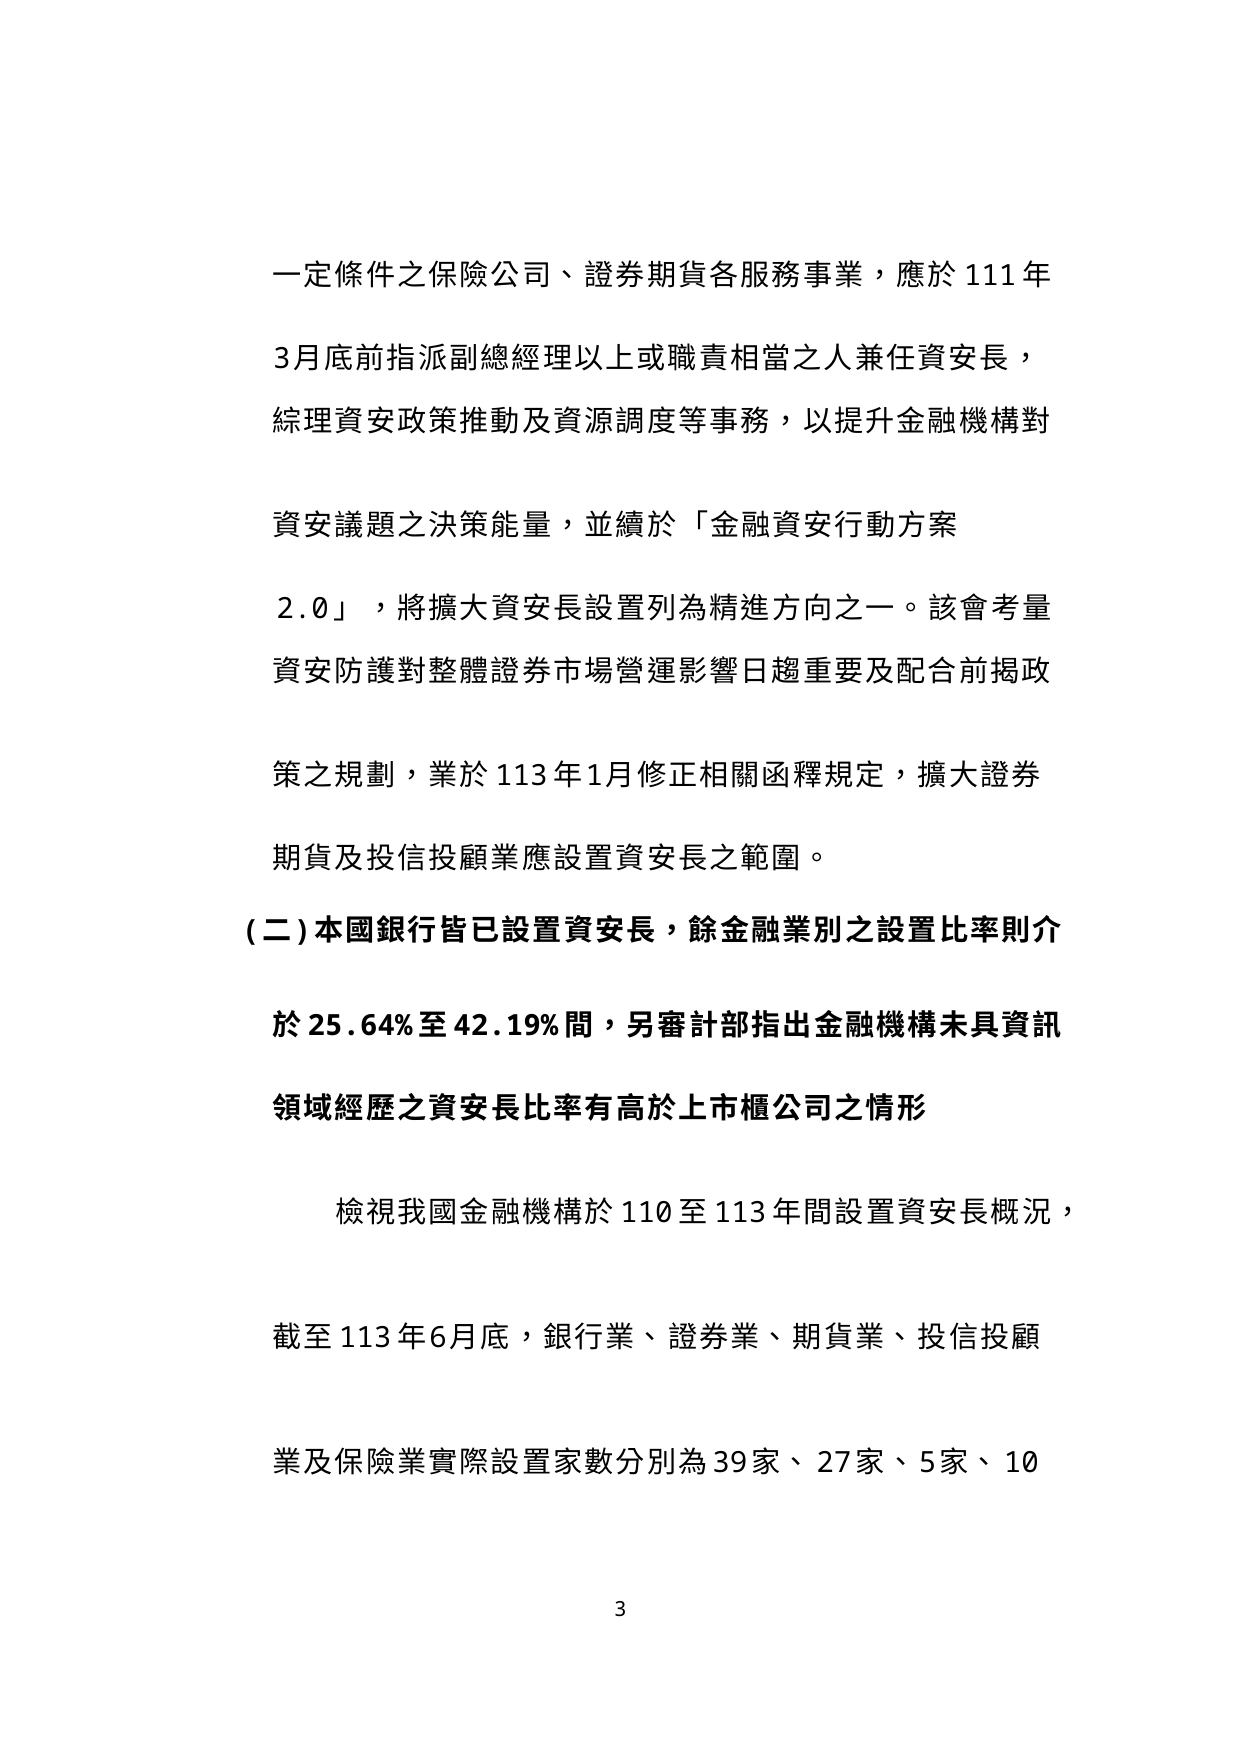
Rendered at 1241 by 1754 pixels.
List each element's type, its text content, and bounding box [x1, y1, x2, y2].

text 檢視我國金融機構於110至113年間設置資安長概況，截至113年6月底，銀行業、證券業、期貨業、投信投顧業及保險業實際設置家數分別為39家、27家、5家、10家及10家，皆較110年大幅成長，其占各該業別全體家數之比率於上開期間亦概呈增加，銀行業現已達100%，其餘業別則介於25.64%至42.19%間，相對較低(詳表1)；此外，審計部於112年度審核通知指出，按國家資通安全研究院研擬之資安人才類別框架定義，資安長之核心職能包括資安政策制定與規範、資安治理架構與評估、資安監督與管理、資安資源配置等，惟截至112年底，應設置資安長之金融業及上市櫃公司中，分別有22.39％及9.32％未具資訊領域經歷，顯示金融業之資安高階人才相對缺乏。 [266, 1127, 1063, 1502]
text 一定條件之保險公司、證券期貨各服務事業，應於111年3月底前指派副總經理以上或職責相當之人兼任資安長，綜理資安政策推動及資源調度等事務，以提升金融機構對資安議題之決策能量，並續於「金融資安行動方案2.0」，將擴大資安長設置列為精進方向之一。該會考量資安防護對整體證券市場營運影響日趨重要及配合前揭政策之規劃，業於113年1月修正相關函釋規定，擴大證券期貨及投信投顧業應設置資安長之範圍。 [266, 189, 1063, 877]
text (二)本國銀行皆已設置資安長，餘金融業別之設置比率則介於25.64%至42.19%間，另審計部指出金融機構未具資訊領域經歷之資安長比率有高於上市櫃公司之情形 [236, 877, 1063, 1127]
